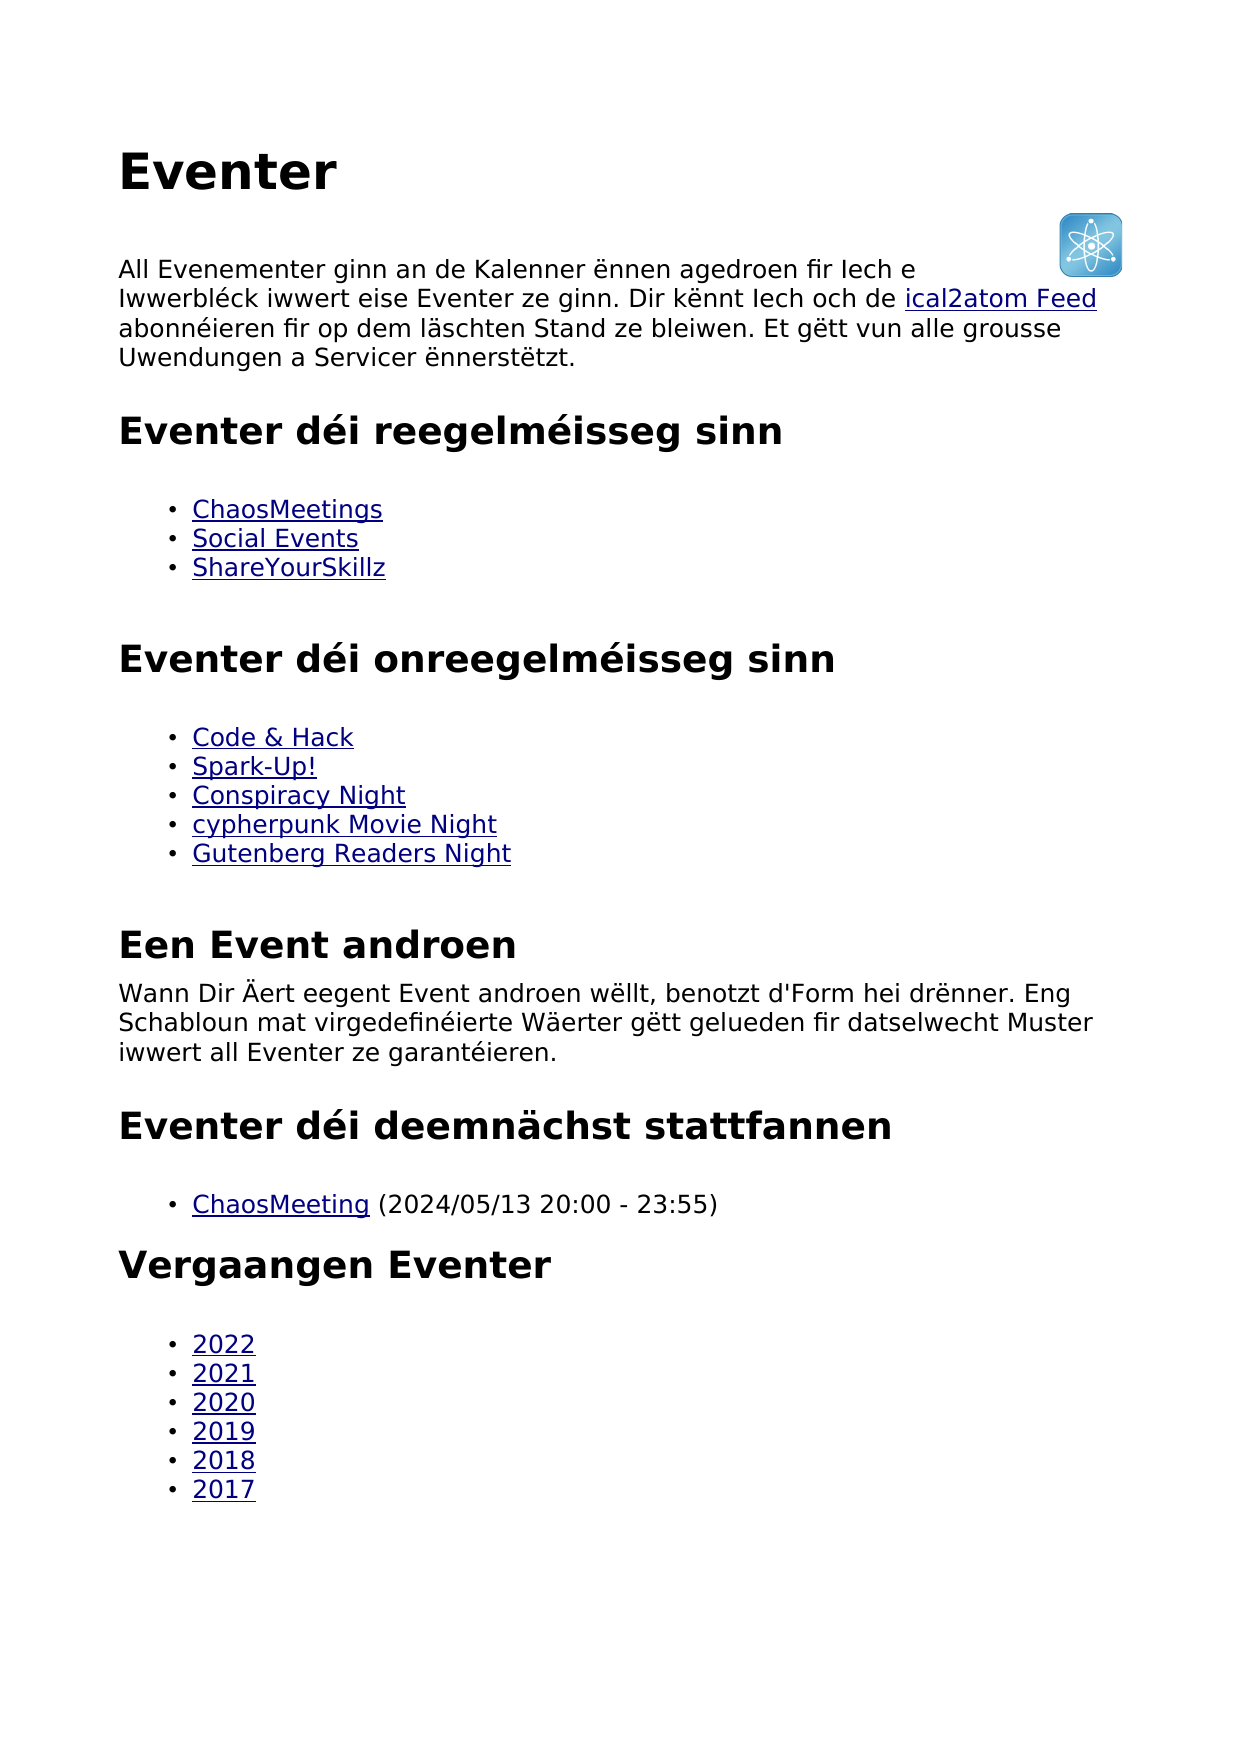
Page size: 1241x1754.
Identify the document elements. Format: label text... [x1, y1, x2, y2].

list ShareYourSkillz [177, 554, 1122, 583]
subtitle Eventer déi onreegelméisseg sinn [118, 637, 1122, 681]
list 2017 [177, 1476, 1122, 1505]
list Spark-Up! [177, 752, 1122, 781]
subtitle Eventer déi deemnächst stattfannen [118, 1104, 1122, 1148]
subtitle Eventer [118, 143, 1122, 201]
list ChaosMeetings [177, 495, 1122, 524]
list 2020 [177, 1388, 1122, 1417]
list 2019 [177, 1417, 1122, 1446]
list cypherpunk Movie Night [177, 810, 1122, 839]
picture [1059, 213, 1123, 277]
list 2018 [177, 1446, 1122, 1476]
list 2022 [177, 1330, 1122, 1359]
text Wann Dir Äert eegent Event androen wëllt, benotzt d'Form hei drënner. Eng Schabloun mat virgedefinéierte Wäerter gëtt gelueden fir datselwecht Muster iwwert all Eventer ze garantéieren. [118, 979, 1122, 1067]
text All Evenementer ginn an de Kalenner ënnen agedroen fir Iech e Iwwerbléck iwwert eise Eventer ze ginn. Dir kënnt Iech och de ical2atom Feed abonnéieren fir op dem läschten Stand ze bleiwen. Et gëtt vun alle grousse Uwendungen a Servicer ënnerstëtzt. [118, 256, 1122, 372]
list Code & Hack [177, 723, 1122, 752]
subtitle Vergaangen Eventer [118, 1244, 1122, 1288]
subtitle Eventer déi reegelméisseg sinn [118, 410, 1122, 453]
list ChaosMeeting (2024/05/13 20:00 - 23:55) [177, 1190, 1122, 1219]
subtitle Een Event androen [118, 923, 1122, 967]
list Conspiracy Night [177, 781, 1122, 810]
list 2021 [177, 1359, 1122, 1388]
list Gutenberg Readers Night [177, 839, 1122, 869]
list Social Events [177, 524, 1122, 554]
